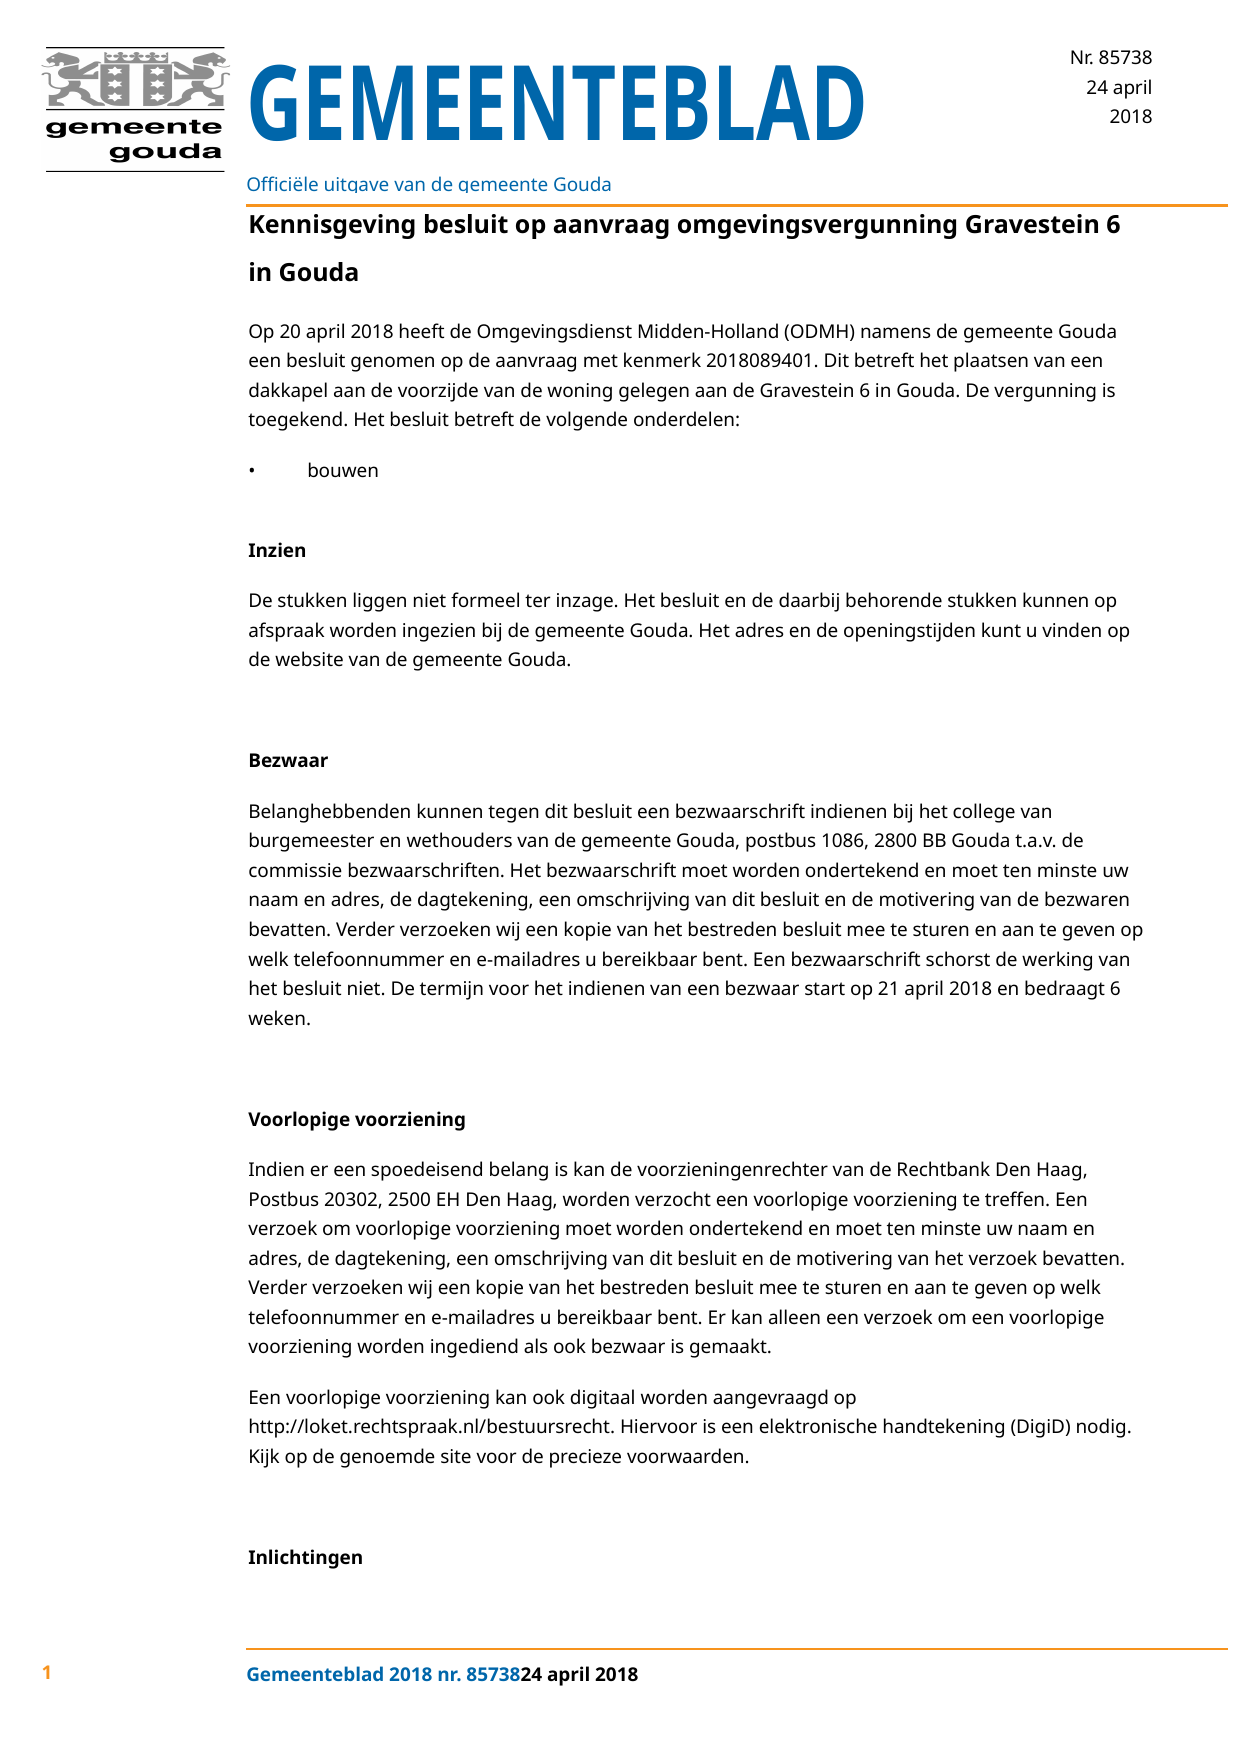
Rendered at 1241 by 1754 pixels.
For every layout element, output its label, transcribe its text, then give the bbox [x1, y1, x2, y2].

text Een voorlopige voorziening kan ook digitaal worden aangevraagd op http://loket.rechtspraak.nl/bestuursrecht. Hiervoor is een elektronische handtekening (DigiD) nodig. Kijk op de genoemde site voor de precieze voorwaarden. [248, 1384, 1152, 1469]
text De stukken liggen niet formeel ter inzage. Het besluit en de daarbij behorende stukken kunnen op afspraak worden ingezien bij de gemeente Gouda. Het adres en de openingstijden kunt u vinden op de website van de gemeente Gouda. [248, 587, 1152, 672]
text Inzien [248, 537, 1152, 563]
text Inlichtingen [248, 1544, 1152, 1570]
text Belanghebbenden kunnen tegen dit besluit een bezwaarschrift indienen bij het college van burgemeester en wethouders van de gemeente Gouda, postbus 1086, 2800 BB Gouda t.a.v. de commissie bezwaarschriften. Het bezwaarschrift moet worden ondertekend en moet ten minste uw naam en adres, de dagtekening, een omschrijving van dit besluit en de motivering van de bezwaren bevatten. Verder verzoeken wij een kopie van het bestreden besluit mee te sturen en aan te geven op welk telefoonnummer en e-mailadres u bereikbaar bent. Een bezwaarschrift schorst de werking van het besluit niet. De termijn voor het indienen van een bezwaar start op 21 april 2018 en bedraagt 6 weken. [248, 798, 1152, 1031]
picture [41, 47, 231, 172]
text Voorlopige voorziening [248, 1106, 1152, 1132]
text Bezwaar [248, 747, 1152, 773]
text Indien er een spoedeisend belang is kan de voorzieningenrechter van de Rechtbank Den Haag, Postbus 20302, 2500 EH Den Haag, worden verzocht een voorlopige voorziening te treffen. Een verzoek om voorlopige voorziening moet worden ondertekend en moet ten minste uw naam en adres, de dagtekening, een omschrijving van dit besluit en de motivering van het verzoek bevatten. Verder verzoeken wij een kopie van het bestreden besluit mee te sturen en aan te geven op welk telefoonnummer en e-mailadres u bereikbaar bent. Er kan alleen een verzoek om een voorlopige voorziening worden ingediend als ook bezwaar is gemaakt. [248, 1156, 1152, 1359]
text Op 20 april 2018 heeft de Omgevingsdienst Midden-Holland (ODMH) namens de gemeente Gouda een besluit genomen op de aanvraag met kenmerk 2018089401. Dit betreft het plaatsen van een dakkapel aan de voorzijde van de woning gelegen aan de Gravestein 6 in Gouda. De vergunning is toegekend. Het besluit betreft de volgende onderdelen: [248, 318, 1152, 432]
text Kennisgeving besluit op aanvraag omgevingsvergunning Gravestein 6 in Gouda [248, 207, 1152, 288]
list bouwen [248, 457, 1152, 483]
